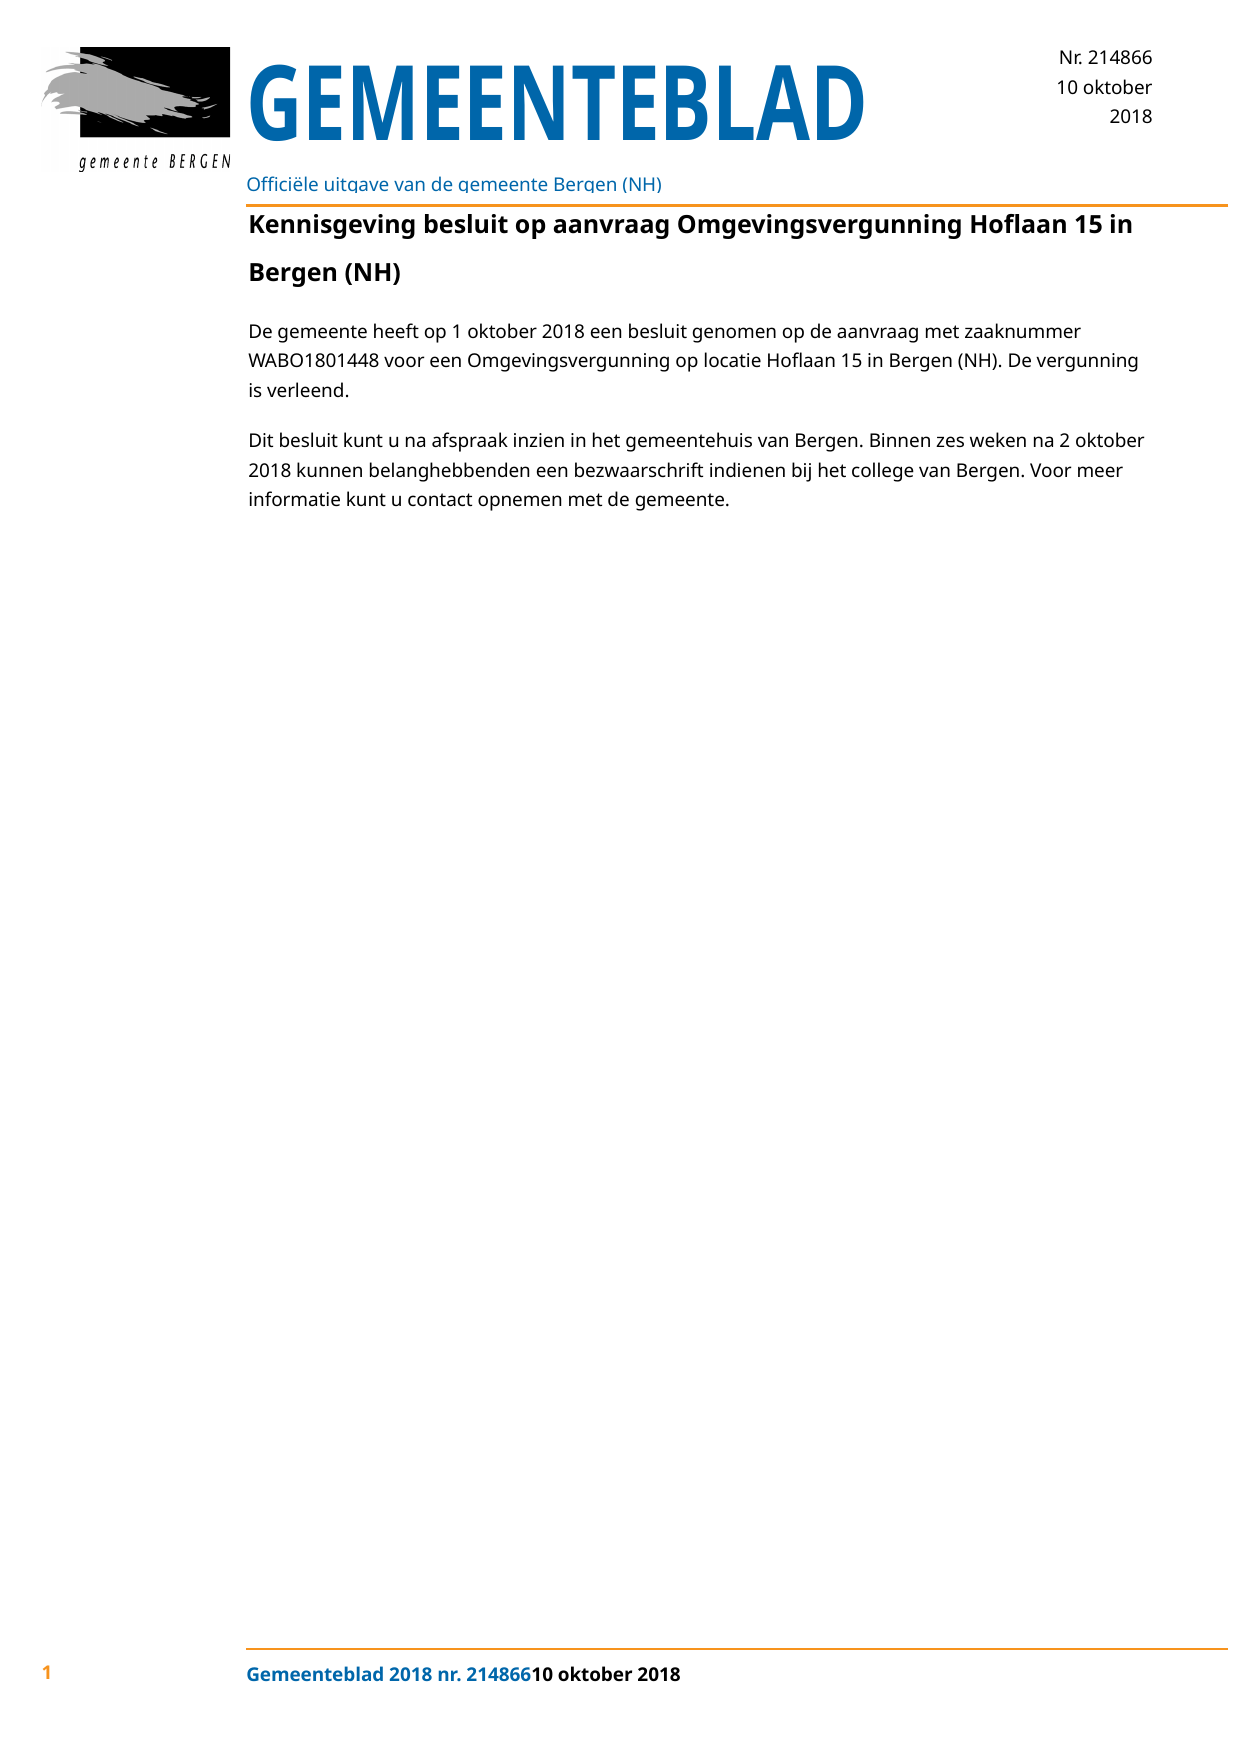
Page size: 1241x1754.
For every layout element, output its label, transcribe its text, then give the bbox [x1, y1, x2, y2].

text De gemeente heeft op 1 oktober 2018 een besluit genomen op de aanvraag met zaaknummer WABO1801448 voor een Omgevingsvergunning op locatie Hoflaan 15 in Bergen (NH). De vergunning is verleend. [248, 318, 1152, 403]
text Kennisgeving besluit op aanvraag Omgevingsvergunning Hoflaan 15 in Bergen (NH) [248, 207, 1152, 288]
text Dit besluit kunt u na afspraak inzien in het gemeentehuis van Bergen. Binnen zes weken na 2 oktober 2018 kunnen belanghebbenden een bezwaarschrift indienen bij het college van Bergen. Voor meer informatie kunt u contact opnemen met de gemeente. [248, 427, 1152, 512]
picture [41, 47, 231, 172]
